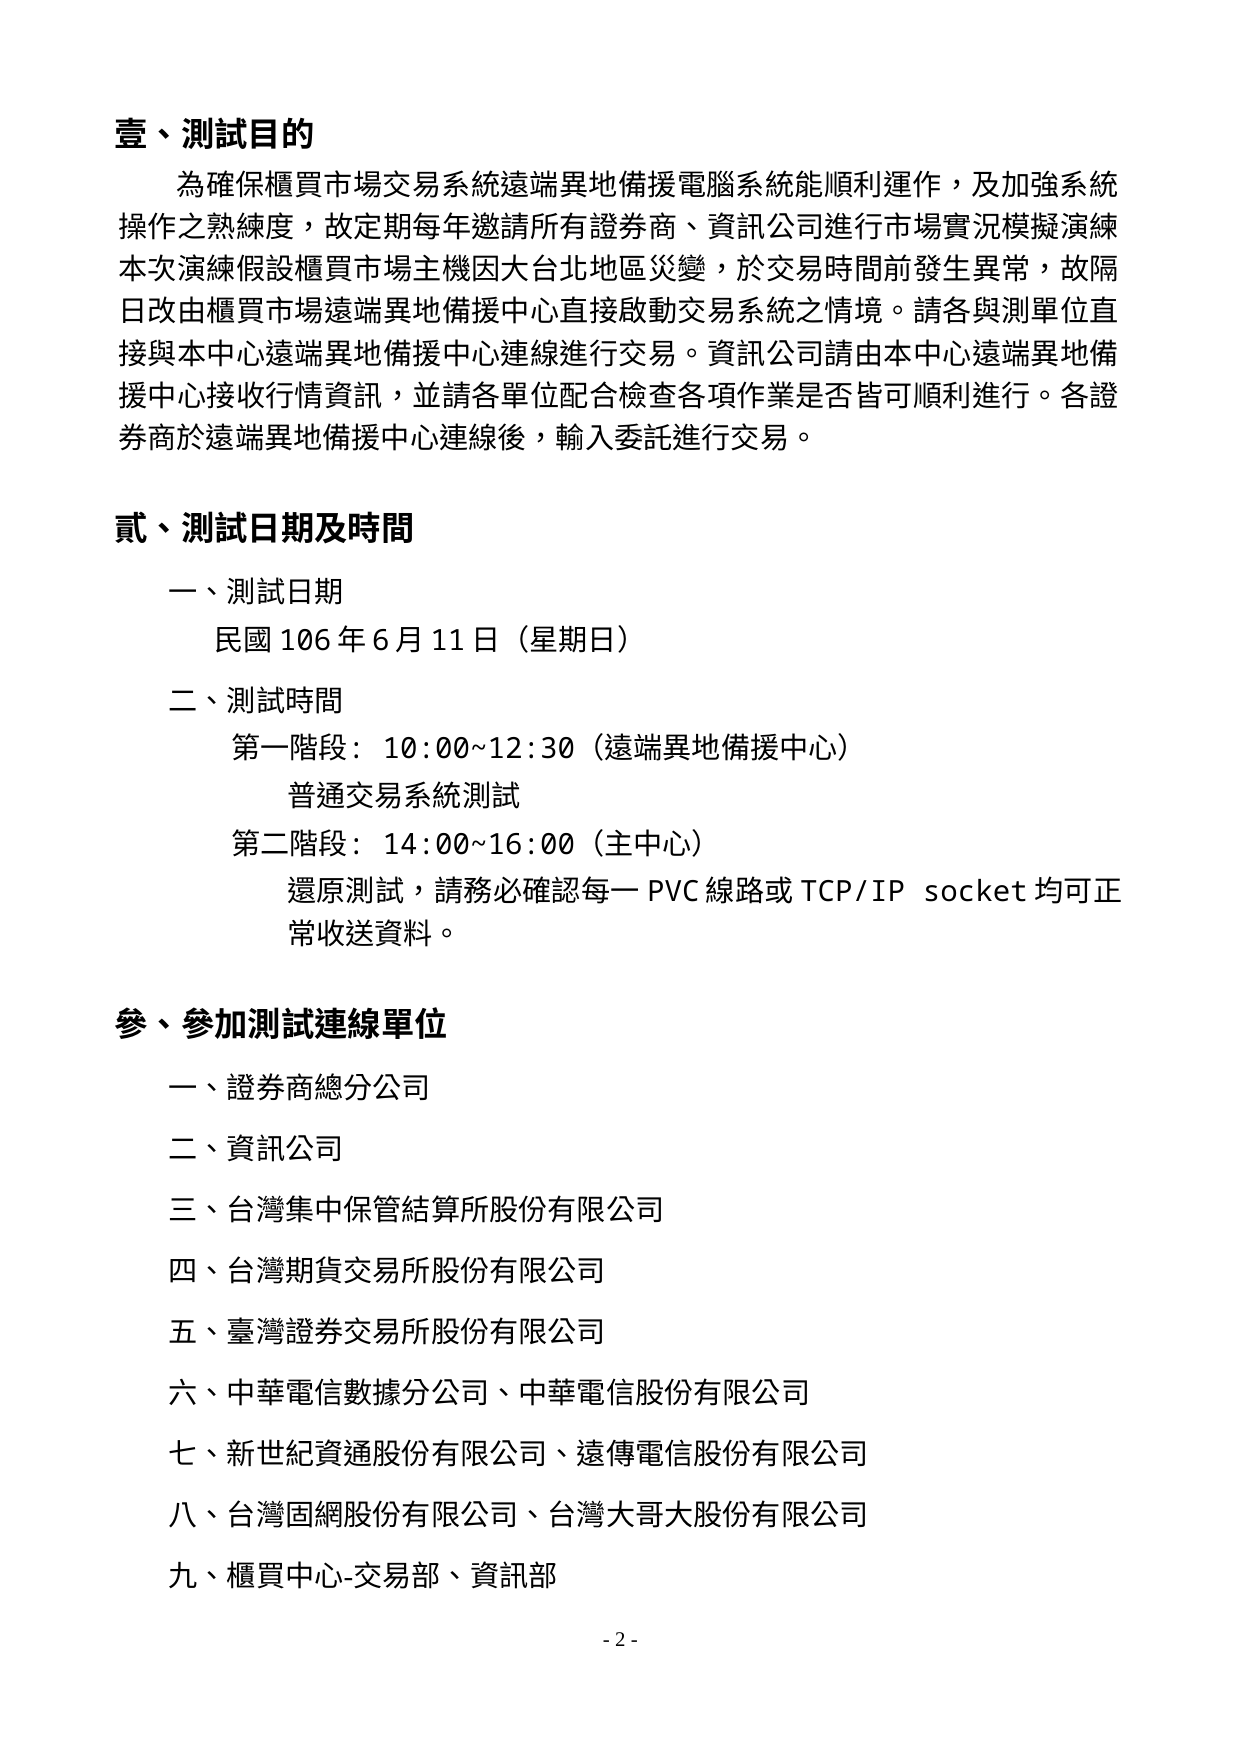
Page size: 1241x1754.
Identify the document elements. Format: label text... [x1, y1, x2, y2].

text 四、台灣期貨交易所股份有限公司 [168, 1247, 1122, 1290]
text 普通交易系統測試 [287, 773, 1122, 815]
text 第二階段: 14:00~16:00（主中心） [114, 820, 1122, 863]
text 五、臺灣證券交易所股份有限公司 [168, 1308, 1122, 1351]
text 為確保櫃買市場交易系統遠端異地備援電腦系統能順利運作，及加強系統操作之熟練度，故定期每年邀請所有證券商、資訊公司進行市場實況模擬演練。本次演練假設櫃買市場主機因大台北地區災變，於交易時間前發生異常，故隔日改由櫃買市場遠端異地備援中心直接啟動交易系統之情境。請各與測單位直接與本中心遠端異地備援中心連線進行交易。資訊公司請由本中心遠端異地備援中心接收行情資訊，並請各單位配合檢查各項作業是否皆可順利進行。各證券商於遠端異地備援中心連線後，輸入委託進行交易。 [118, 161, 1122, 457]
text 二、資訊公司 [168, 1125, 1122, 1168]
text 還原測試，請務必確認每一PVC線路或TCP/IP socket均可正常收送資料。 [287, 868, 1122, 952]
text 第一階段: 10:00~12:30（遠端異地備援中心） [114, 725, 1122, 767]
text 壹、測試目的 [114, 108, 1122, 156]
text 一、測試日期 [168, 569, 1122, 611]
text 二、測試時間 [168, 678, 1122, 720]
text 三、台灣集中保管結算所股份有限公司 [168, 1186, 1122, 1229]
text 民國106年6月11日（星期日） [214, 616, 1122, 659]
text 六、中華電信數據分公司、中華電信股份有限公司 [168, 1369, 1122, 1412]
text 九、櫃買中心-交易部、資訊部 [168, 1553, 1122, 1595]
text 七、新世紀資通股份有限公司、遠傳電信股份有限公司 [168, 1431, 1122, 1473]
text 參、參加測試連線單位 [114, 997, 1122, 1046]
text 貳、測試日期及時間 [114, 502, 1122, 550]
text 一、證券商總分公司 [168, 1064, 1122, 1107]
text 八、台灣固網股份有限公司、台灣大哥大股份有限公司 [168, 1492, 1122, 1534]
